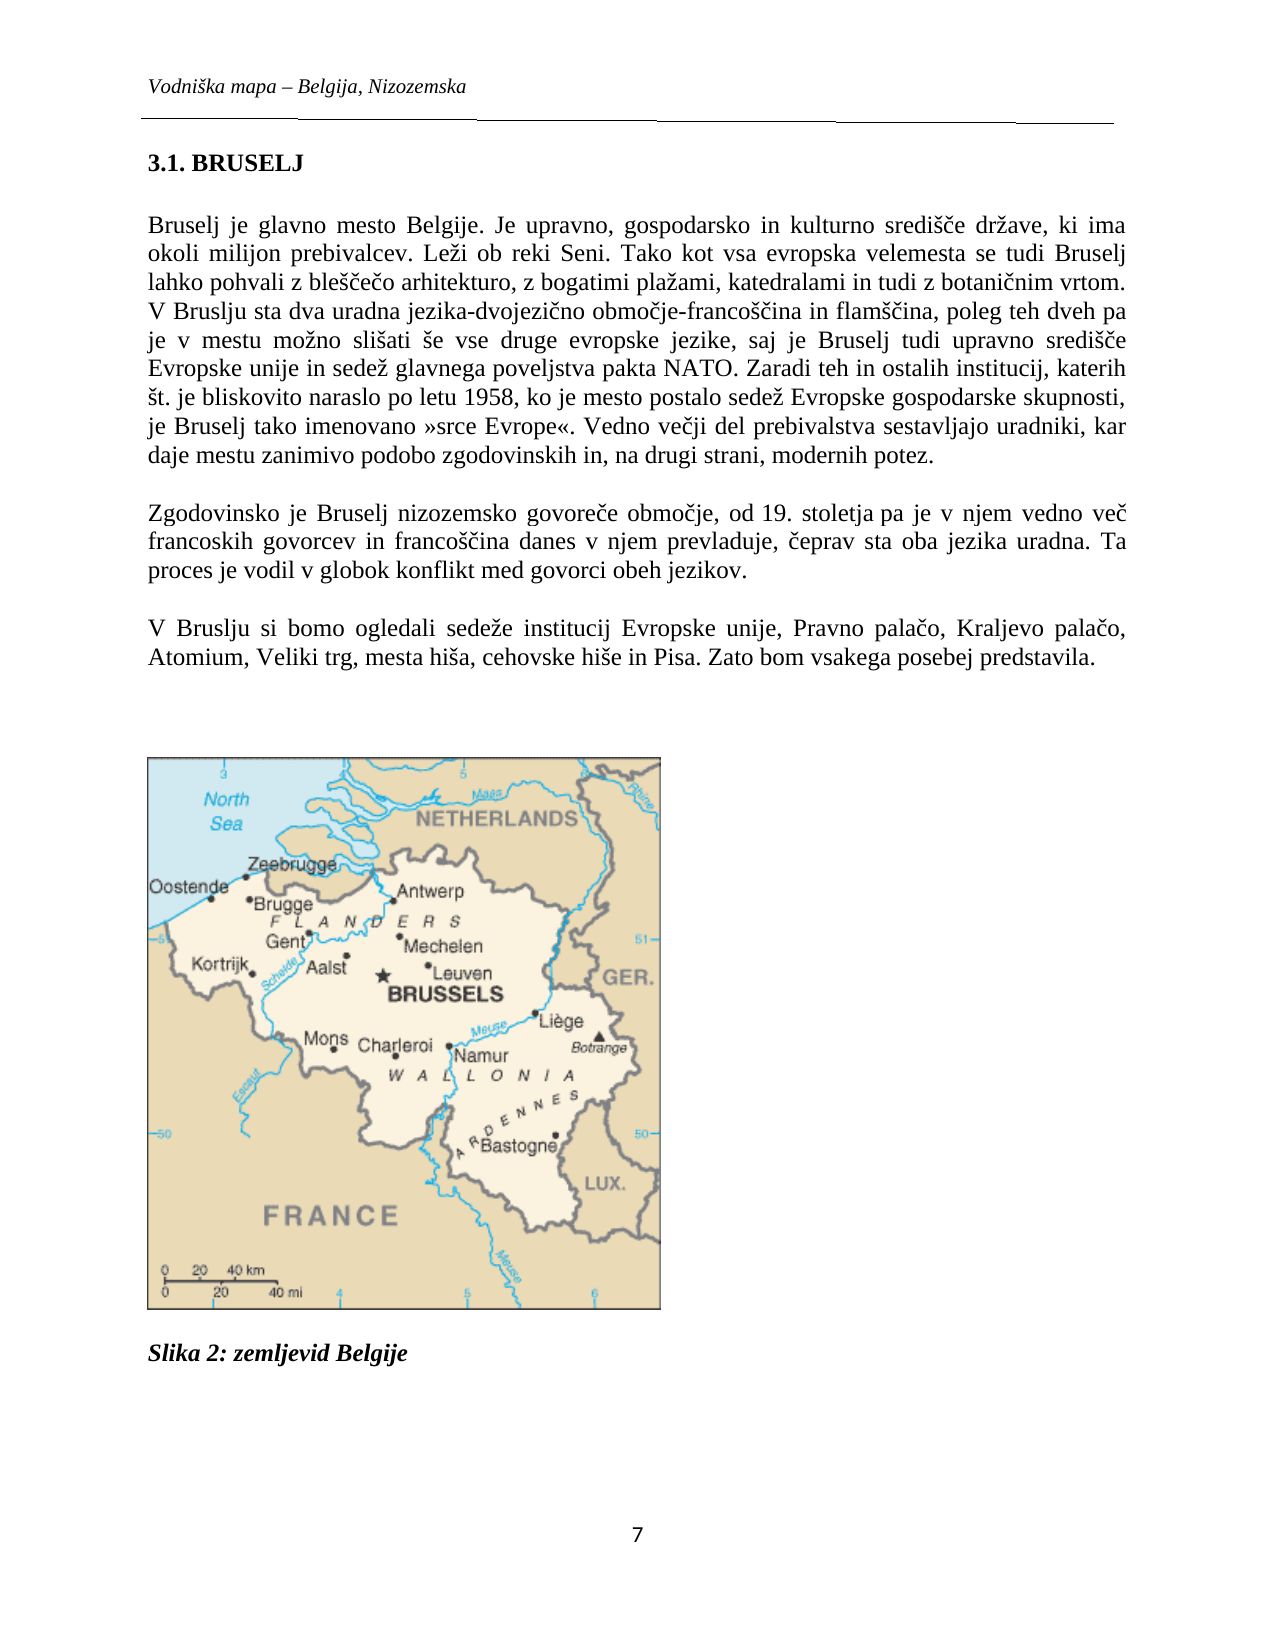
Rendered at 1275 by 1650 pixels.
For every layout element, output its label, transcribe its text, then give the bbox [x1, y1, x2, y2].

subtitle Slika 2: zemljevid Belgije [148, 1338, 1127, 1367]
picture [147, 757, 661, 1310]
subtitle 3.1. BRUSELJ [148, 148, 1127, 176]
text Zgodovinsko je Bruselj nizozemsko govoreče območje, od 19. stoletja pa je v njem vedno več francoskih govorcev in francoščina danes v njem prevladuje, čeprav sta oba jezika uradna. Ta proces je vodil v globok konflikt med govorci obeh jezikov. [148, 498, 1127, 584]
text V Bruslju si bomo ogledali sedeže institucij Evropske unije, Pravno palačo, Kraljevo palačo, Atomium, Veliki trg, mesta hiša, cehovske hiše in Pisa. Zato bom vsakega posebej predstavila. [148, 613, 1127, 671]
text Bruselj je glavno mesto Belgije. Je upravno, gospodarsko in kulturno središče države, ki ima okoli milijon prebivalcev. Leži ob reki Seni. Tako kot vsa evropska velemesta se tudi Bruselj lahko pohvali z bleščečo arhitekturo, z bogatimi plažami, katedralami in tudi z botaničnim vrtom. V Bruslju sta dva uradna jezika-dvojezično območje-francoščina in flamščina, poleg teh dveh pa je v mestu možno slišati še vse druge evropske jezike, saj je Bruselj tudi upravno središče Evropske unije in sedež glavnega poveljstva pakta NATO. Zaradi teh in ostalih institucij, katerih št. je bliskovito naraslo po letu 1958, ko je mesto postalo sedež Evropske gospodarske skupnosti, je Bruselj tako imenovano »srce Evrope«. Vedno večji del prebivalstva sestavljajo uradniki, kar daje mestu zanimivo podobo zgodovinskih in, na drugi strani, modernih potez. [148, 210, 1127, 468]
